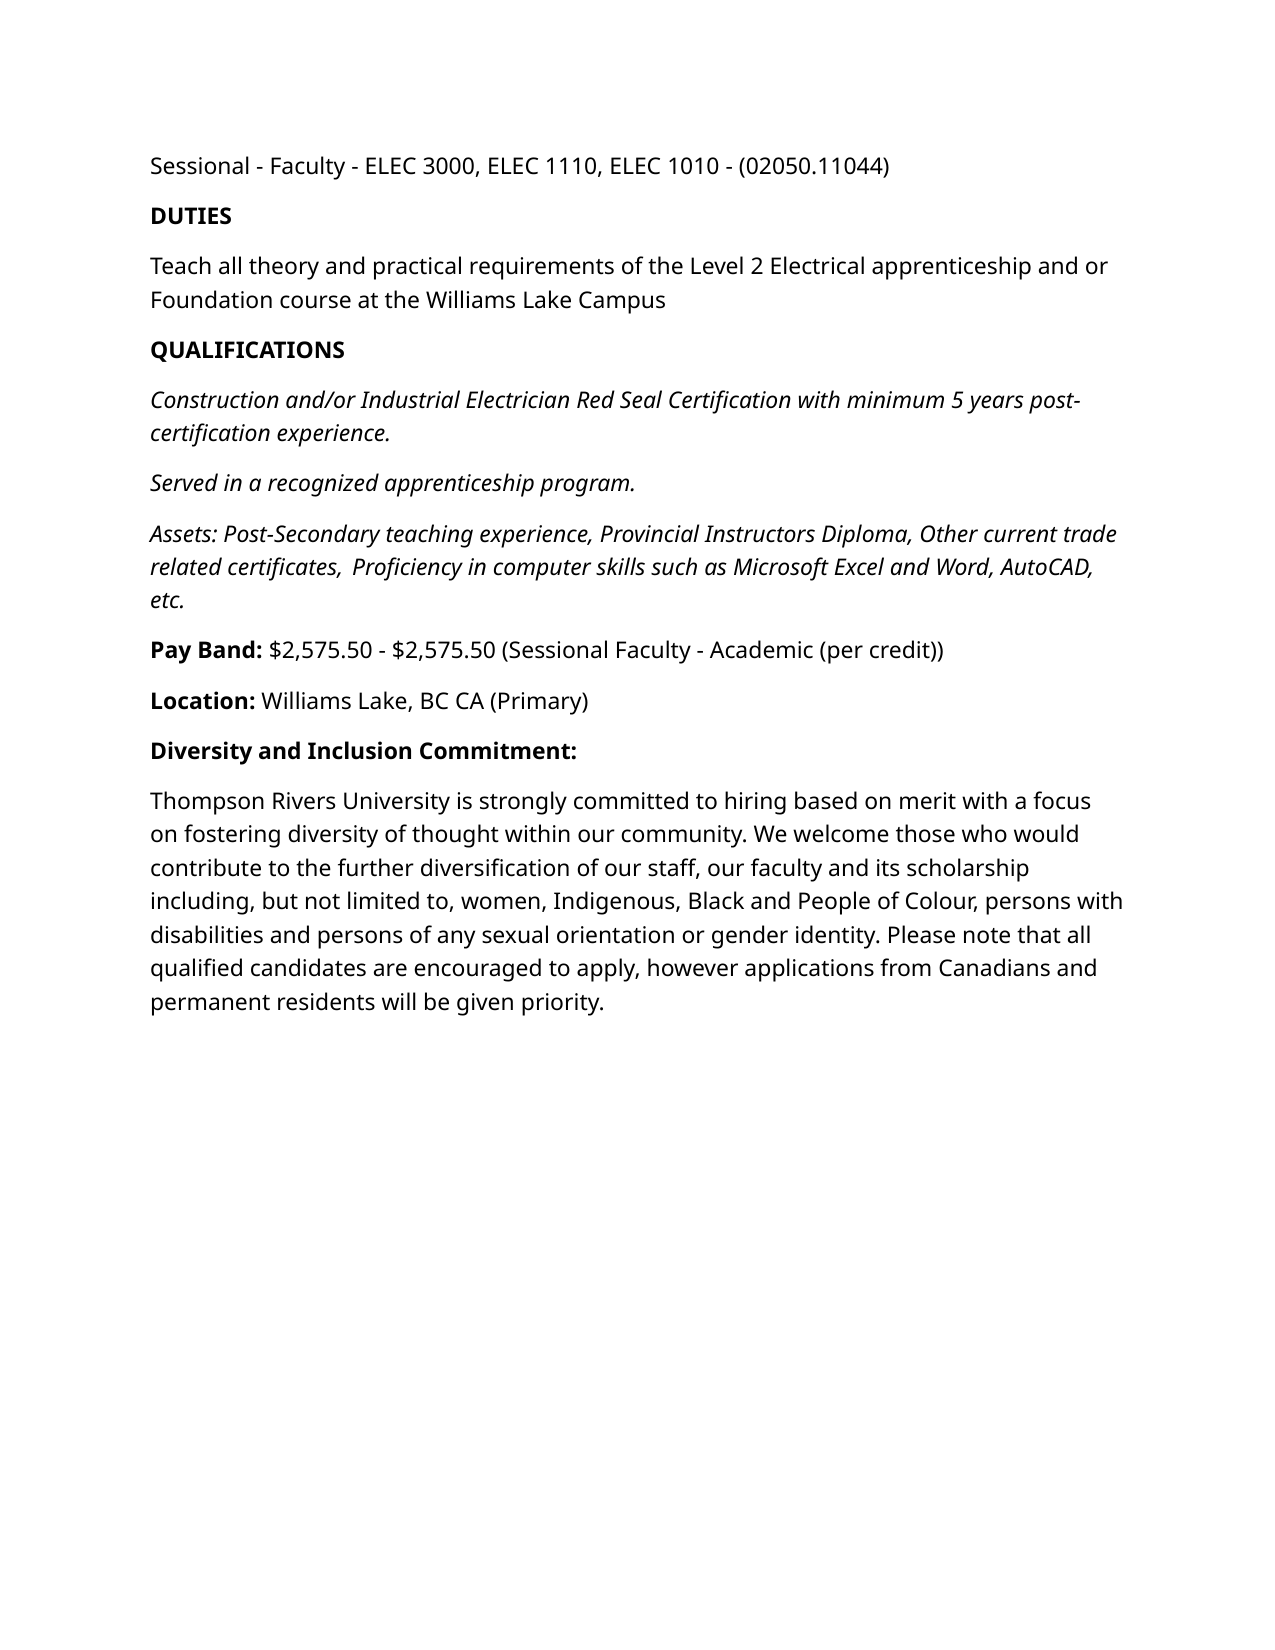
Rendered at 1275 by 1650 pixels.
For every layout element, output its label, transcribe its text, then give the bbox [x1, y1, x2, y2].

text Diversity and Inclusion Commitment: [150, 735, 1125, 766]
text Thompson Rivers University is strongly committed to hiring based on merit with a focus on fostering diversity of thought within our community. We welcome those who would contribute to the further diversification of our staff, our faculty and its scholarship including, but not limited to, women, Indigenous, Black and People of Colour, persons with disabilities and persons of any sexual orientation or gender identity. Please note that all qualified candidates are encouraged to apply, however applications from Canadians and permanent residents will be given priority. [150, 785, 1125, 1017]
text Served in a recognized apprenticeship program. [150, 467, 1125, 499]
text Location: Williams Lake, BC CA (Primary) [150, 684, 1125, 716]
text QUALIFICATIONS [150, 334, 1125, 365]
text Sessional - Faculty - ELEC 3000, ELEC 1110, ELEC 1010 - (02050.11044) [150, 150, 1125, 181]
text Teach all theory and practical requirements of the Level 2 Electrical apprenticeship and or Foundation course at the Williams Lake Campus [150, 250, 1125, 315]
text Assets: Post-Secondary teaching experience, Provincial Instructors Diploma, Other current trade related certificates, Proficiency in computer skills such as Microsoft Excel and Word, AutoCAD, etc. [150, 517, 1125, 616]
text Construction and/or Industrial Electrician Red Seal Certification with minimum 5 years post-certification experience. [150, 384, 1125, 448]
text Pay Band: $2,575.50 - $2,575.50 (Sessional Faculty - Academic (per credit)) [150, 634, 1125, 666]
text DUTIES [150, 200, 1125, 231]
